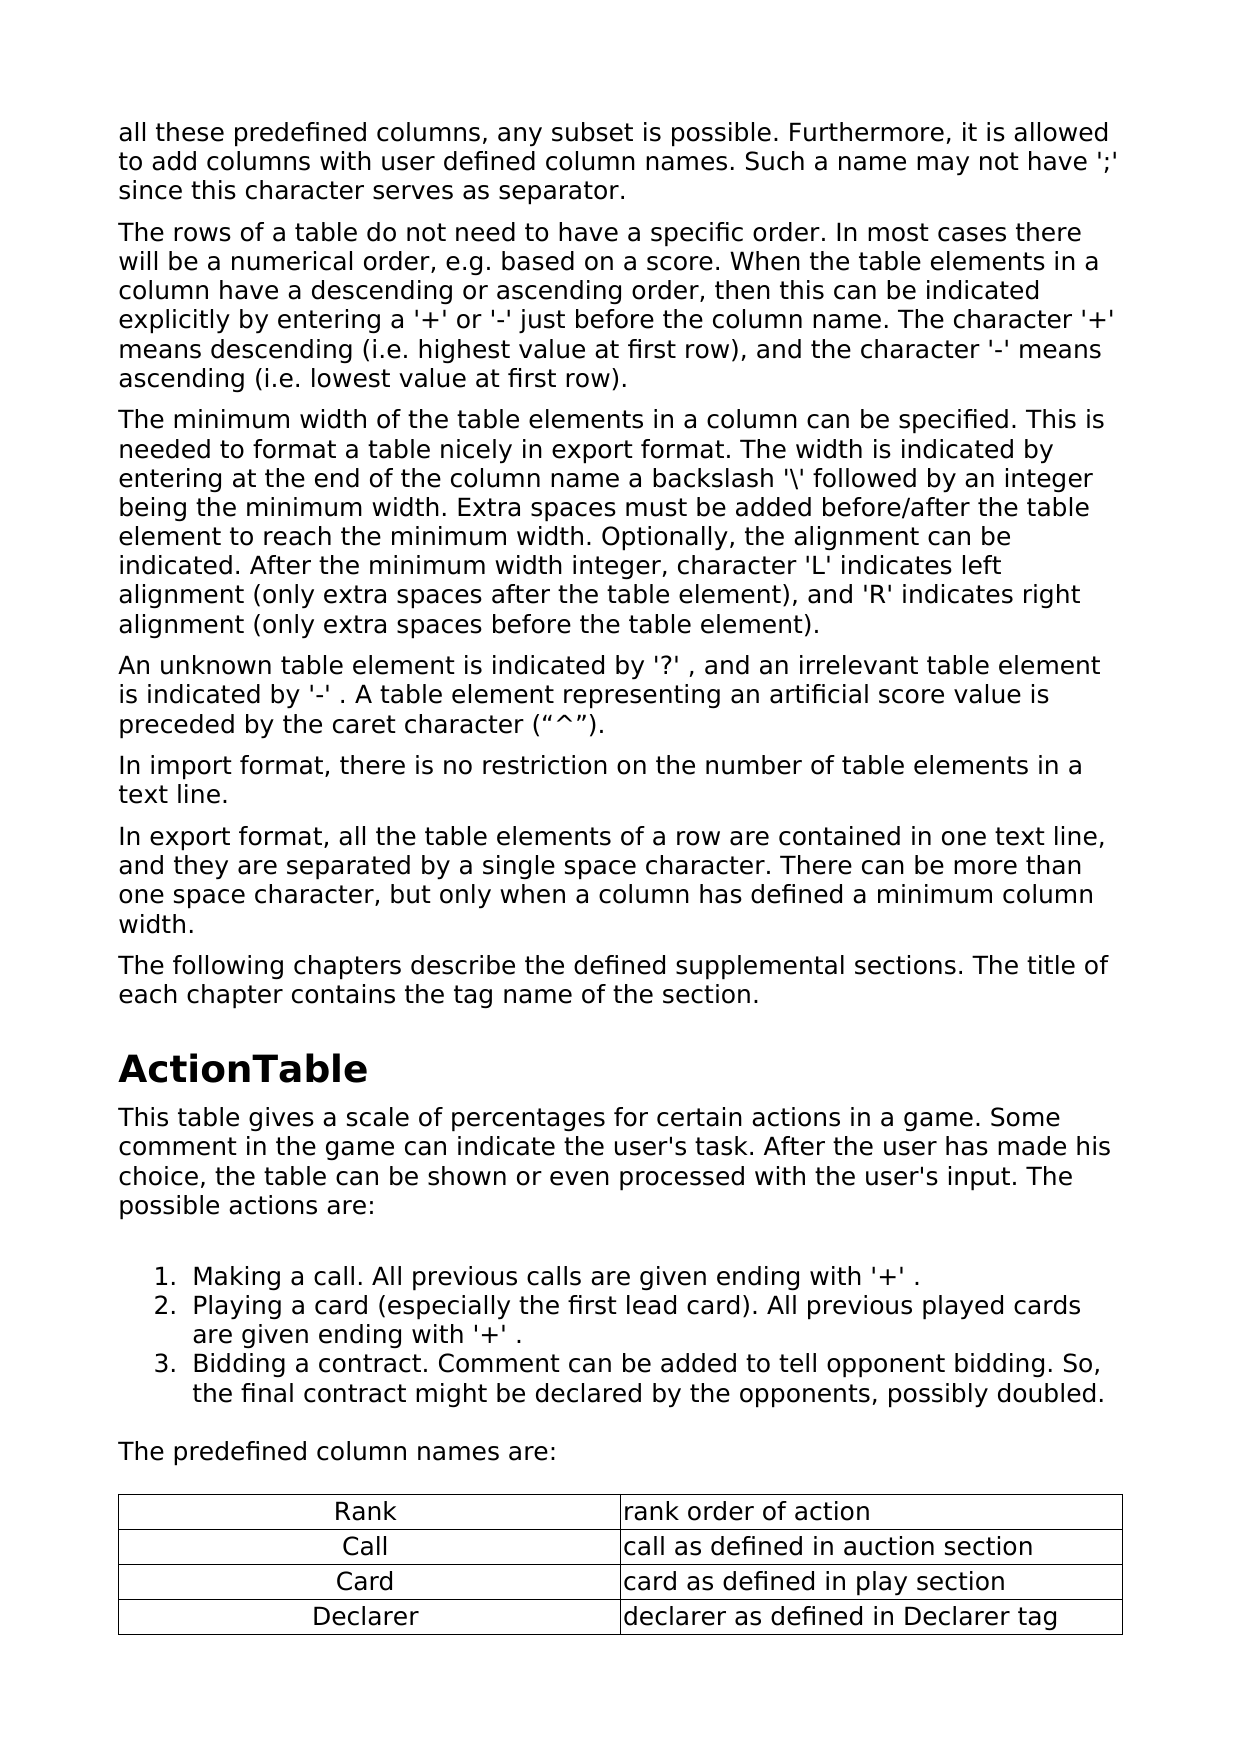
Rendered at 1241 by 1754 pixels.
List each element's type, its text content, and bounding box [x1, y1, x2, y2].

text In import format, there is no restriction on the number of table elements in a text line. [118, 751, 1122, 810]
list Playing a card (especially the first lead card). All previous played cards are given ending with '+' . [177, 1291, 1122, 1349]
text The minimum width of the table elements in a column can be specified. This is needed to format a table nicely in export format. The width is indicated by entering at the end of the column name a backslash '\' followed by an integer being the minimum width. Extra spaces must be added before/after the table element to reach the minimum width. Optionally, the alignment can be indicated. After the minimum width integer, character 'L' indicates left alignment (only extra spaces after the table element), and 'R' indicates right alignment (only extra spaces before the table element). [118, 406, 1122, 639]
text In export format, all the table elements of a row are contained in one text line, and they are separated by a single space character. There can be more than one space character, but only when a column has defined a minimum column width. [118, 822, 1122, 939]
text The rows of a table do not need to have a specific order. In most cases there will be a numerical order, e.g. based on a score. When the table elements in a column have a descending or ascending order, then this can be indicated explicitly by entering a '+' or '-' just before the column name. The character '+' means descending (i.e. highest value at first row), and the character '-' means ascending (i.e. lowest value at first row). [118, 218, 1122, 393]
table_cell card as defined in play section [621, 1565, 1122, 1599]
table_cell declarer as defined in Declarer tag [621, 1600, 1122, 1634]
text all these predefined columns, any subset is possible. Furthermore, it is allowed to add columns with user defined column names. Such a name may not have ';' since this character serves as separator. [118, 118, 1122, 206]
table_cell Declarer [119, 1600, 620, 1634]
list Bidding a contract. Comment can be added to tell opponent bidding. So, the final contract might be declared by the opponents, possibly doubled. [177, 1349, 1122, 1408]
table_cell Call [119, 1530, 620, 1564]
table_header Rank [119, 1495, 620, 1529]
text This table gives a scale of percentages for certain actions in a game. Some comment in the game can indicate the user's task. After the user has made his choice, the table can be shown or even processed with the user's input. The possible actions are: [118, 1103, 1122, 1220]
subtitle ActionTable [118, 1047, 1122, 1091]
text The following chapters describe the defined supplemental sections. The title of each chapter contains the tag name of the section. [118, 951, 1122, 1010]
list Making a call. All previous calls are given ending with '+' . [177, 1262, 1122, 1291]
text An unknown table element is indicated by '?' , and an irrelevant table element is indicated by '-' . A table element representing an artificial score value is preceded by the caret character (“^”). [118, 651, 1122, 739]
text The predefined column names are: [118, 1437, 1122, 1467]
table_cell call as defined in auction section [621, 1530, 1122, 1564]
table_header rank order of action [621, 1495, 1122, 1529]
table_cell Card [119, 1565, 620, 1599]
